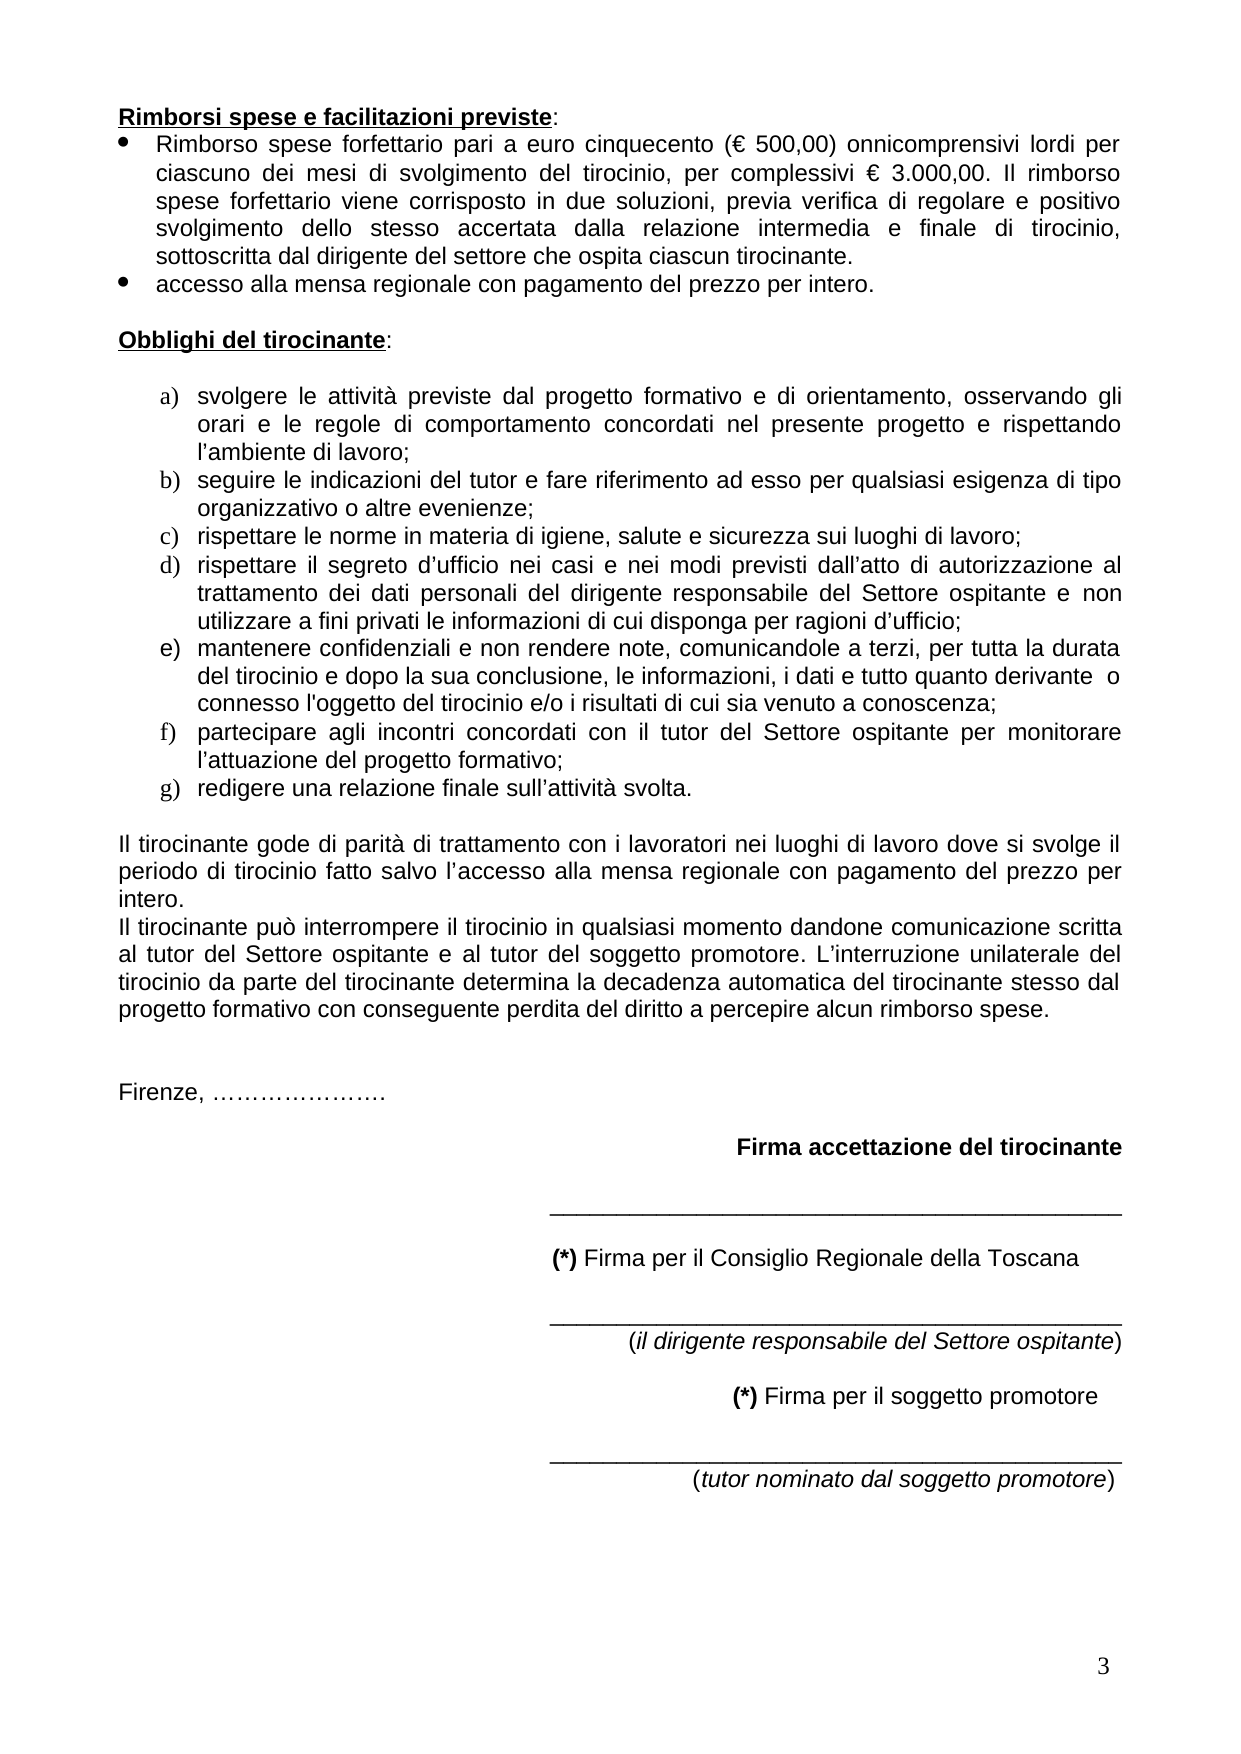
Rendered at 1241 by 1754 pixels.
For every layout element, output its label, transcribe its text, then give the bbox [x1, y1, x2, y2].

list mantenere confidenziali e non rendere note, comunicandole a terzi, per tutta la durata del tirocinio e dopo la sua conclusione, le informazioni, i dati e tutto quanto derivante o connesso l'oggetto del tirocinio e/o i risultati di cui sia venuto a conoscenza; [159, 634, 1122, 717]
list seguire le indicazioni del tutor e fare riferimento ad esso per qualsiasi esigenza di tipo organizzativo o altre evenienze; [159, 465, 1122, 521]
list rispettare le norme in materia di igiene, salute e sicurezza sui luoghi di lavoro; [159, 521, 1122, 550]
text Obblighi del tirocinante: [118, 326, 1122, 353]
subtitle Firma accettazione del tirocinante [118, 1133, 1122, 1161]
list partecipare agli incontri concordati con il tutor del Settore ospitante per monitorare l’attuazione del progetto formativo; [159, 717, 1122, 773]
list redigere una relazione finale sull’attività svolta. [159, 773, 1122, 802]
list accesso alla mensa regionale con pagamento del prezzo per intero. [118, 269, 1122, 298]
text Il tirocinante gode di parità di trattamento con i lavoratori nei luoghi di lavoro dove si svolge il periodo di tirocinio fatto salvo l’accesso alla mensa regionale con pagamento del prezzo per intero. [118, 830, 1122, 912]
list svolgere le attività previste dal progetto formativo e di orientamento, osservando gli orari e le regole di comportamento concordati nel presente progetto e rispettando l’ambiente di lavoro; [159, 381, 1122, 465]
text ___________________________________________ [118, 1437, 1122, 1464]
text ___________________________________________ [118, 1299, 1122, 1327]
list Rimborso spese forfettario pari a euro cinquecento (€ 500,00) onnicomprensivi lordi per ciascuno dei mesi di svolgimento del tirocinio, per complessivi € 3.000,00. Il rimborso spese forfettario viene corrisposto in due soluzioni, previa verifica di regolare e positivo svolgimento dello stesso accertata dalla relazione intermedia e finale di tirocinio, sottoscritta dal dirigente del settore che ospita ciascun tirocinante. [118, 130, 1122, 269]
text Il tirocinante può interrompere il tirocinio in qualsiasi momento dandone comunicazione scritta al tutor del Settore ospitante e al tutor del soggetto promotore. L’interruzione unilaterale del tirocinio da parte del tirocinante determina la decadenza automatica del tirocinante stesso dal progetto formativo con conseguente perdita del diritto a percepire alcun rimborso spese. [118, 912, 1122, 1023]
text (il dirigente responsabile del Settore ospitante) [118, 1327, 1122, 1354]
text Firenze, …………………. [118, 1078, 1122, 1106]
text (*) Firma per il soggetto promotore [634, 1382, 1122, 1409]
text (tutor nominato dal soggetto promotore) [118, 1464, 1122, 1492]
list ___________________________________________ [118, 1188, 1122, 1216]
text (*) Firma per il Consiglio Regionale della Toscana [502, 1244, 1122, 1271]
list rispettare il segreto d’ufficio nei casi e nei modi previsti dall’atto di autorizzazione al trattamento dei dati personali del dirigente responsabile del Settore ospitante e non utilizzare a fini privati le informazioni di cui disponga per ragioni d’ufficio; [159, 550, 1122, 634]
text Rimborsi spese e facilitazioni previste: [118, 103, 1122, 130]
